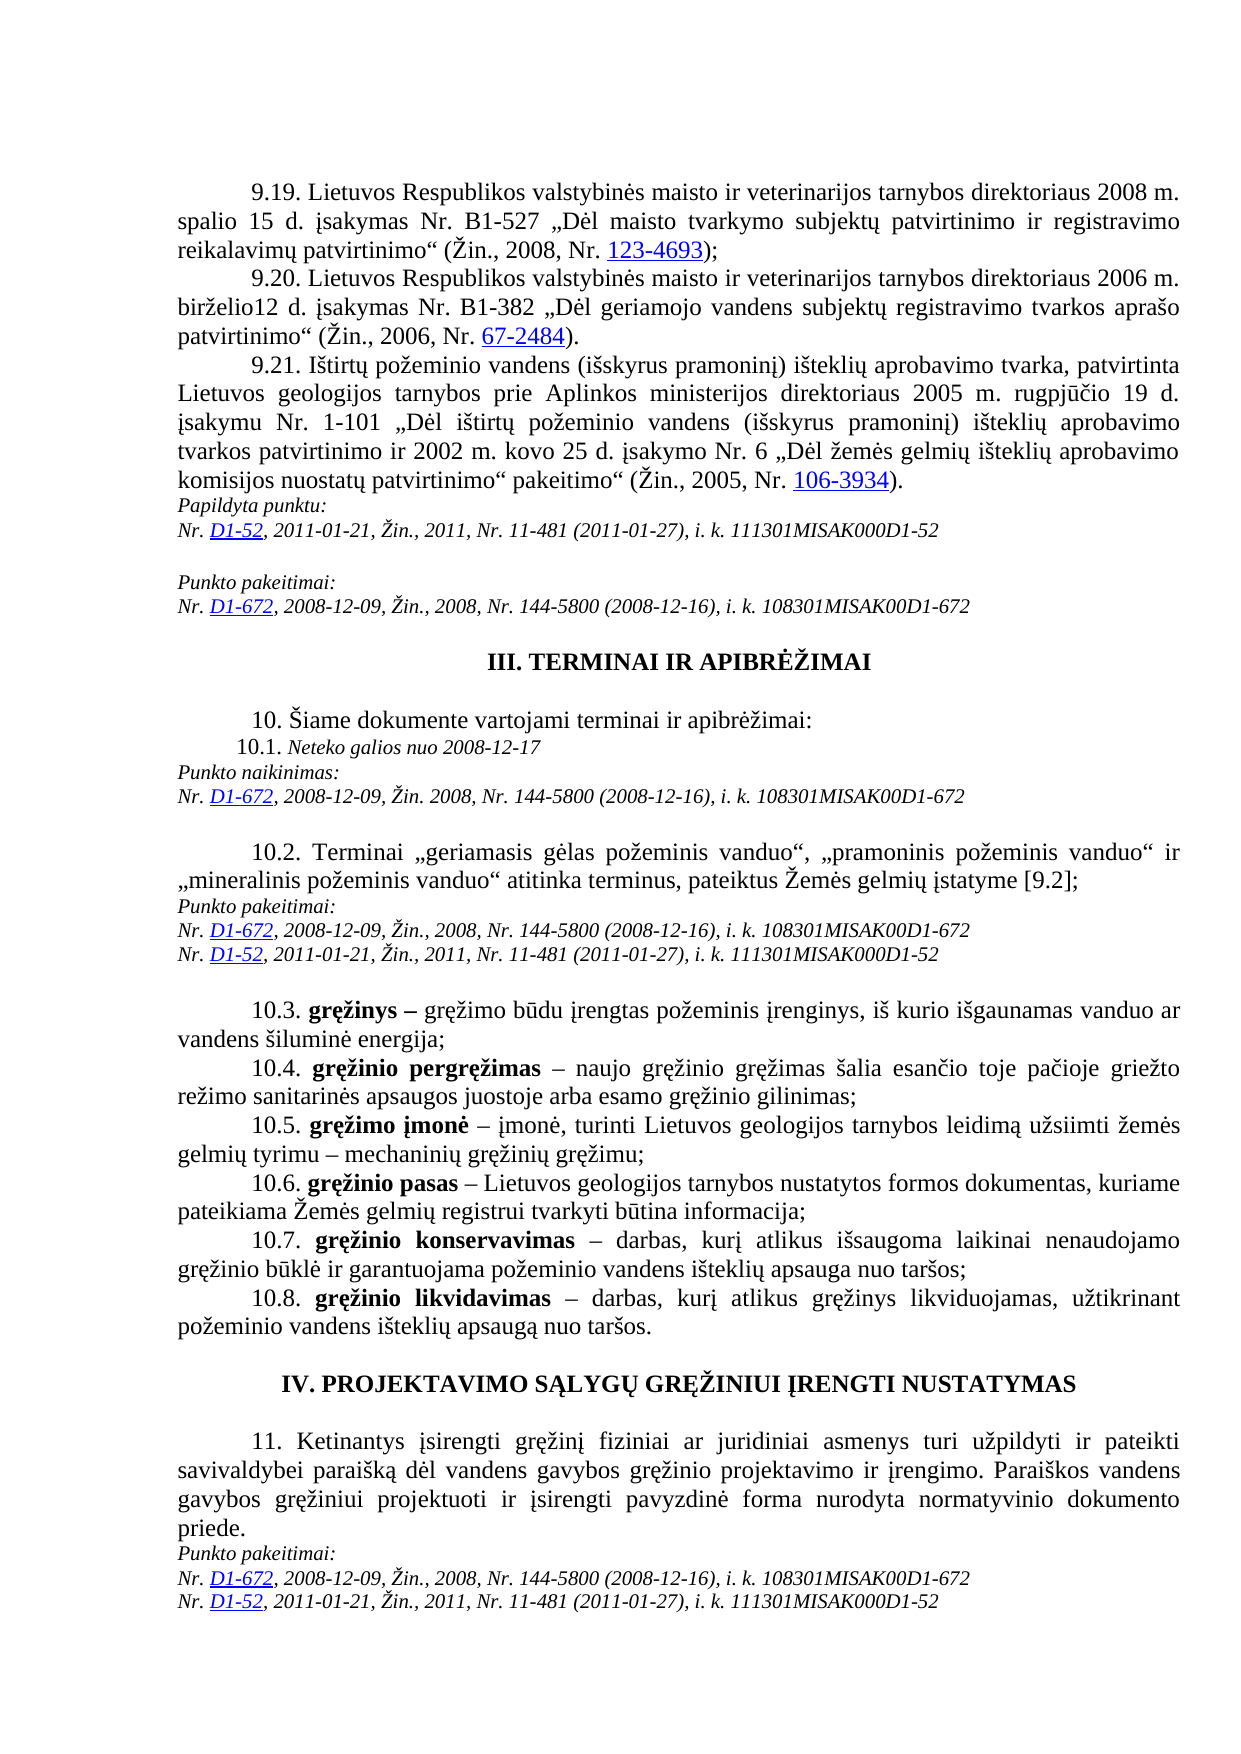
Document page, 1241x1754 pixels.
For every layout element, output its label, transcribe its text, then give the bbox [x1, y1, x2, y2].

text Punkto pakeitimai: [177, 1541, 1181, 1565]
text Nr. D1-52, 2011-01-21, Žin., 2011, Nr. 11-481 (2011-01-27), i. k. 111301MISAK000D1-52 [177, 942, 1181, 966]
text Punkto naikinimas: [177, 760, 1181, 784]
text 10.1. Neteko galios nuo 2008-12-17 [177, 733, 1181, 760]
text 10.5. gręžimo įmonė – įmonė, turinti Lietuvos geologijos tarnybos leidimą užsiimti žemės gelmių tyrimu – mechaninių gręžinių gręžimu; [177, 1110, 1181, 1168]
text Punkto pakeitimai: [177, 894, 1181, 918]
text III. TERMINAI IR APIBRĖŽIMAI [177, 647, 1181, 676]
text 10.7. gręžinio konservavimas – darbas, kurį atlikus išsaugoma laikinai nenaudojamo gręžinio būklė ir garantuojama požeminio vandens išteklių apsauga nuo taršos; [177, 1225, 1181, 1283]
text Nr. D1-672, 2008-12-09, Žin., 2008, Nr. 144-5800 (2008-12-16), i. k. 108301MISAK00D1-672 [177, 1565, 1181, 1589]
text 9.19. Lietuvos Respublikos valstybinės maisto ir veterinarijos tarnybos direktoriaus 2008 m. spalio 15 d. įsakymas Nr. B1-527 „Dėl maisto tvarkymo subjektų patvirtinimo ir registravimo reikalavimų patvirtinimo“ (Žin., 2008, Nr. 123-4693); [177, 177, 1181, 263]
text 10.8. gręžinio likvidavimas – darbas, kurį atlikus gręžinys likviduojamas, užtikrinant požeminio vandens išteklių apsaugą nuo taršos. [177, 1283, 1181, 1340]
text 11. Ketinantys įsirengti gręžinį fiziniai ar juridiniai asmenys turi užpildyti ir pateikti savivaldybei paraišką dėl vandens gavybos gręžinio projektavimo ir įrengimo. Paraiškos vandens gavybos gręžiniui projektuoti ir įsirengti pavyzdinė forma nurodyta normatyvinio dokumento priede. [177, 1426, 1181, 1541]
text Nr. D1-672, 2008-12-09, Žin., 2008, Nr. 144-5800 (2008-12-16), i. k. 108301MISAK00D1-672 [177, 594, 1181, 618]
text Papildyta punktu: [177, 493, 1181, 517]
text Nr. D1-52, 2011-01-21, Žin., 2011, Nr. 11-481 (2011-01-27), i. k. 111301MISAK000D1-52 [177, 517, 1181, 542]
text 9.21. Ištirtų požeminio vandens (išskyrus pramoninį) išteklių aprobavimo tvarka, patvirtinta Lietuvos geologijos tarnybos prie Aplinkos ministerijos direktoriaus 2005 m. rugpjūčio 19 d. įsakymu Nr. 1-101 „Dėl ištirtų požeminio vandens (išskyrus pramoninį) išteklių aprobavimo tvarkos patvirtinimo ir 2002 m. kovo 25 d. įsakymo Nr. 6 „Dėl žemės gelmių išteklių aprobavimo komisijos nuostatų patvirtinimo“ pakeitimo“ (Žin., 2005, Nr. 106-3934). [177, 350, 1181, 493]
text Nr. D1-672, 2008-12-09, Žin., 2008, Nr. 144-5800 (2008-12-16), i. k. 108301MISAK00D1-672 [177, 918, 1181, 942]
text 10. Šiame dokumente vartojami terminai ir apibrėžimai: [177, 705, 1181, 733]
text 10.3. gręžinys – gręžimo būdu įrengtas požeminis įrenginys, iš kurio išgaunamas vanduo ar vandens šiluminė energija; [177, 995, 1181, 1053]
text Nr. D1-672, 2008-12-09, Žin. 2008, Nr. 144-5800 (2008-12-16), i. k. 108301MISAK00D1-672 [177, 784, 1181, 808]
text 9.20. Lietuvos Respublikos valstybinės maisto ir veterinarijos tarnybos direktoriaus 2006 m. birželio12 d. įsakymas Nr. B1-382 „Dėl geriamojo vandens subjektų registravimo tvarkos aprašo patvirtinimo“ (Žin., 2006, Nr. 67-2484). [177, 263, 1181, 350]
text 10.2. Terminai „geriamasis gėlas požeminis vanduo“, „pramoninis požeminis vanduo“ ir „mineralinis požeminis vanduo“ atitinka terminus, pateiktus Žemės gelmių įstatyme [9.2]; [177, 837, 1181, 894]
text 10.4. gręžinio pergręžimas – naujo gręžinio gręžimas šalia esančio toje pačioje griežto režimo sanitarinės apsaugos juostoje arba esamo gręžinio gilinimas; [177, 1053, 1181, 1110]
text IV. Projektavimo sąlygų gręžiniUI įrEngTi nustatymas [177, 1369, 1181, 1398]
text Nr. D1-52, 2011-01-21, Žin., 2011, Nr. 11-481 (2011-01-27), i. k. 111301MISAK000D1-52 [177, 1589, 1181, 1613]
text 10.6. gręžinio pasas – Lietuvos geologijos tarnybos nustatytos formos dokumentas, kuriame pateikiama Žemės gelmių registrui tvarkyti būtina informacija; [177, 1168, 1181, 1225]
text Punkto pakeitimai: [177, 570, 1181, 594]
